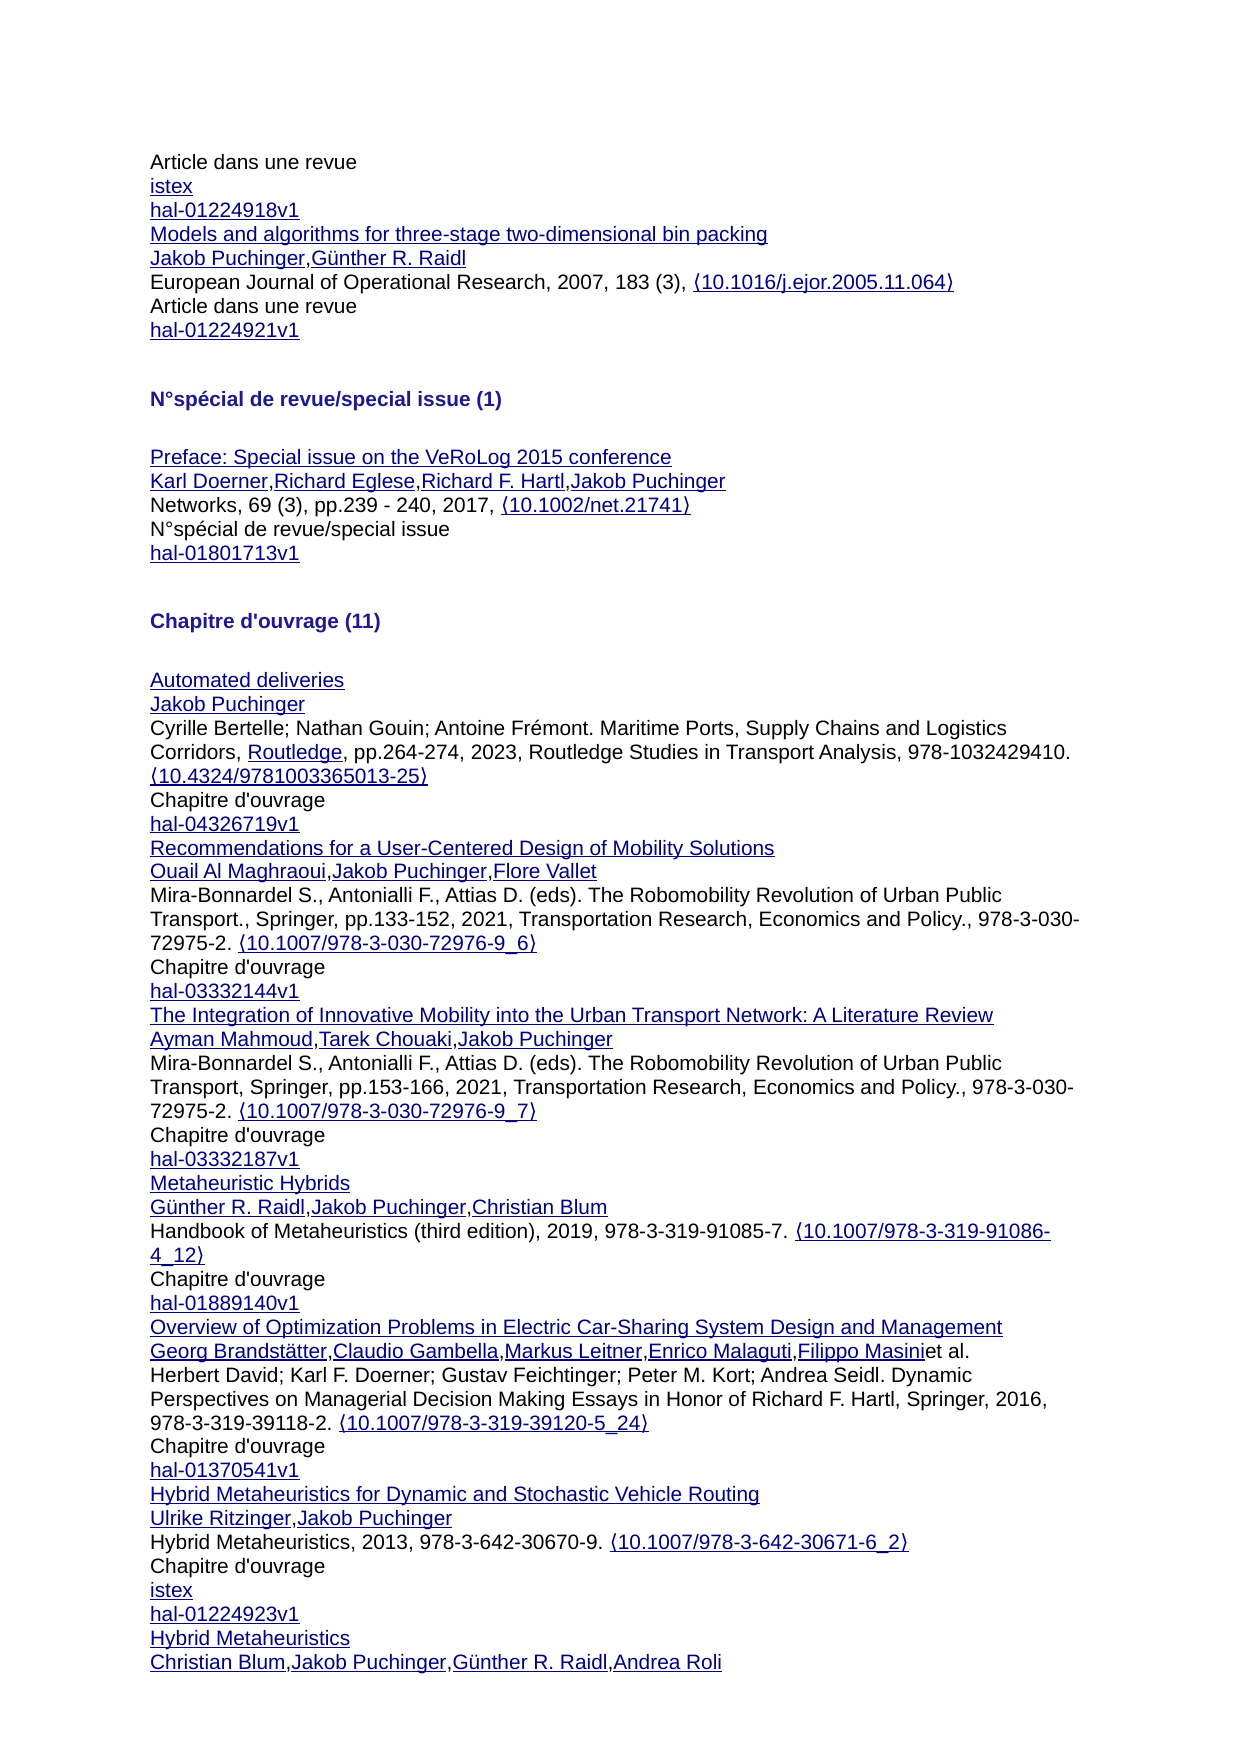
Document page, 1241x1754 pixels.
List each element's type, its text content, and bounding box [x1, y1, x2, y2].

table_cell Overview of Optimization Problems in Electric Car-Sharing System Design and Management Georg Brandstätter,Claudio Gambella,Markus Leitner,Enrico Malaguti,Filippo Masiniet al. Herbert David; Karl F. Doerner; Gustav Feichtinger; Peter M. Kort; Andrea Seidl. Dynamic Perspectives on Managerial Decision Making Essays in Honor of Richard F. Hartl, Springer, 2016, 978-3-319-39118-2. ⟨10.1007/978-3-319-39120-5_24⟩ Chapitre d'ouvrage hal-01370541v1 [150, 1315, 1090, 1482]
table_header Preface: Special issue on the VeRoLog 2015 conference Karl Doerner,Richard Eglese,Richard F. Hartl,Jakob Puchinger Networks, 69 (3), pp.239 - 240, 2017, ⟨10.1002/net.21741⟩ N°spécial de revue/special issue hal-01801713v1 [150, 445, 1090, 564]
table_cell Article dans une revue istex hal-01224918v1 [150, 150, 1090, 222]
table_cell The Integration of Innovative Mobility into the Urban Transport Network: A Literature Review Ayman Mahmoud,Tarek Chouaki,Jakob Puchinger Mira-Bonnardel S., Antonialli F., Attias D. (eds). The Robomobility Revolution of Urban Public Transport, Springer, pp.153-166, 2021, Transportation Research, Economics and Policy., 978-3-030-72975-2. ⟨10.1007/978-3-030-72976-9_7⟩ Chapitre d'ouvrage hal-03332187v1 [150, 1003, 1090, 1171]
subtitle N°spécial de revue/special issue (1) [150, 386, 1090, 410]
table_cell Recommendations for a User-Centered Design of Mobility Solutions Ouail Al Maghraoui,Jakob Puchinger,Flore Vallet Mira-Bonnardel S., Antonialli F., Attias D. (eds). The Robomobility Revolution of Urban Public Transport., Springer, pp.133-152, 2021, Transportation Research, Economics and Policy., 978-3-030-72975-2. ⟨10.1007/978-3-030-72976-9_6⟩ Chapitre d'ouvrage hal-03332144v1 [150, 835, 1090, 1003]
table_cell Models and algorithms for three-stage two-dimensional bin packing Jakob Puchinger,Günther R. Raidl European Journal of Operational Research, 2007, 183 (3), ⟨10.1016/j.ejor.2005.11.064⟩ Article dans une revue hal-01224921v1 [150, 222, 1090, 342]
table_cell Metaheuristic Hybrids Günther R. Raidl,Jakob Puchinger,Christian Blum Handbook of Metaheuristics (third edition), 2019, 978-3-319-91085-7. ⟨10.1007/978-3-319-91086-4_12⟩ Chapitre d'ouvrage hal-01889140v1 [150, 1171, 1090, 1314]
table_cell Hybrid Metaheuristics Christian Blum,Jakob Puchinger,Günther R. Raidl,Andrea Roli [150, 1626, 1090, 1674]
table_cell Hybrid Metaheuristics for Dynamic and Stochastic Vehicle Routing Ulrike Ritzinger,Jakob Puchinger Hybrid Metaheuristics, 2013, 978-3-642-30670-9. ⟨10.1007/978-3-642-30671-6_2⟩ Chapitre d'ouvrage istex hal-01224923v1 [150, 1482, 1090, 1626]
subtitle Chapitre d'ouvrage (11) [150, 609, 1090, 633]
table_header Automated deliveries Jakob Puchinger Cyrille Bertelle; Nathan Gouin; Antoine Frémont. Maritime Ports, Supply Chains and Logistics Corridors, Routledge, pp.264-274, 2023, Routledge Studies in Transport Analysis, 978-1032429410. ⟨10.4324/9781003365013-25⟩ Chapitre d'ouvrage hal-04326719v1 [150, 668, 1090, 835]
